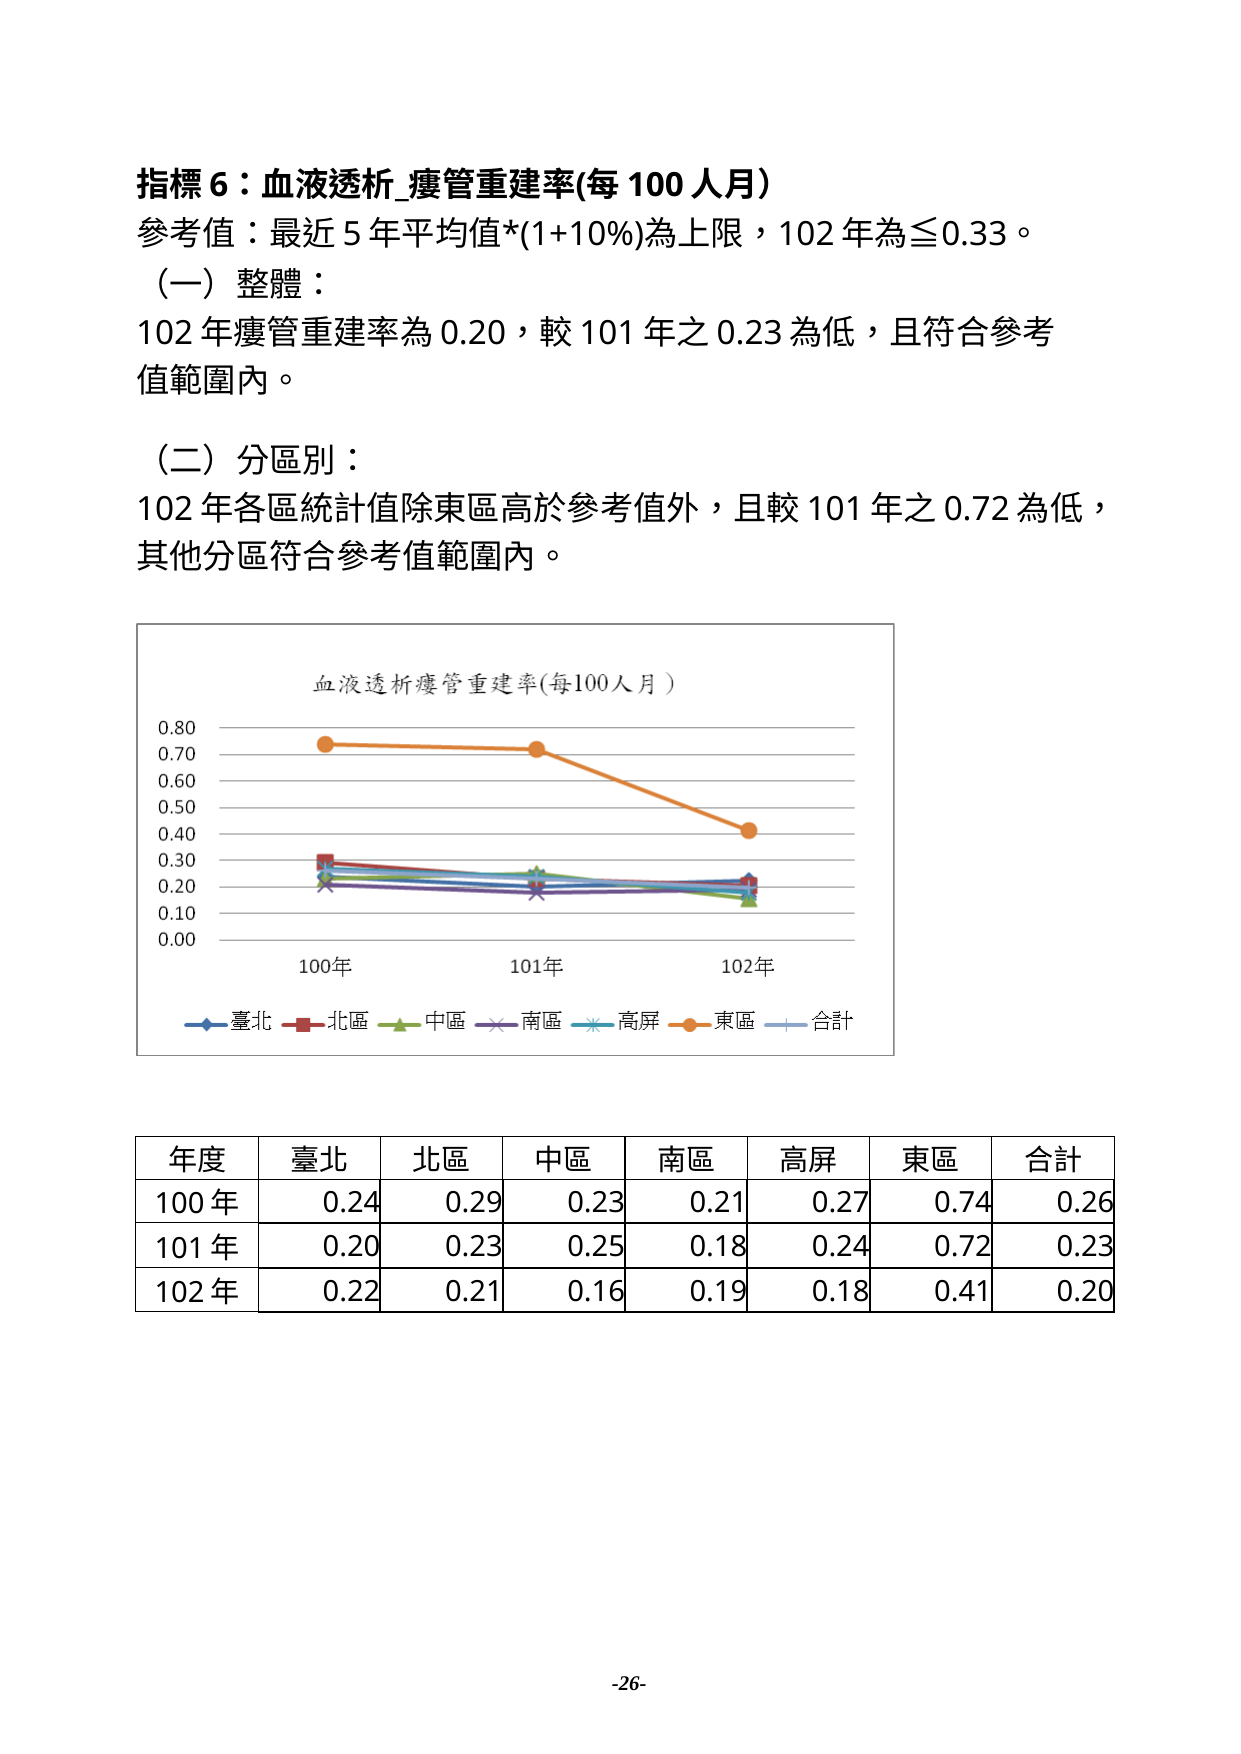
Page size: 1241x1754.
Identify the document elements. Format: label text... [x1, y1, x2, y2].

table_cell 0.21 [626, 1180, 746, 1222]
table_cell 0.23 [993, 1224, 1113, 1267]
table_cell 0.20 [259, 1224, 379, 1267]
table_cell [1115, 1136, 1122, 1179]
table_cell 0.74 [871, 1180, 991, 1222]
table_cell 102年 [136, 1268, 258, 1311]
table_cell 0.25 [504, 1224, 624, 1267]
table_header [136, 1096, 246, 1135]
table_cell 0.41 [871, 1269, 991, 1311]
picture [136, 623, 895, 1056]
table_cell [136, 624, 1122, 1136]
table_cell 合計 [992, 1137, 1114, 1179]
table_cell 100年 [136, 1180, 258, 1222]
table_cell 0.18 [748, 1269, 869, 1311]
table_cell 0.23 [504, 1180, 624, 1222]
table_cell 0.27 [748, 1180, 869, 1222]
table_cell 0.24 [748, 1224, 869, 1267]
table_cell 年度 [136, 1137, 258, 1179]
table_cell [1115, 1267, 1122, 1311]
table_cell 0.16 [504, 1269, 624, 1311]
table_cell 南區 [626, 1137, 747, 1179]
table_header （二）分區別： [136, 434, 1122, 482]
table_cell （一）整體： 102年瘻管重建率為0.20，較101年之0.23為低，且符合參考 值範圍內。 [136, 255, 1122, 405]
table_cell 0.19 [626, 1269, 746, 1311]
table_cell 0.26 [993, 1180, 1113, 1222]
table_cell [1115, 1222, 1122, 1267]
table_cell 102年各區統計值除東區高於參考值外，且較101年之0.72為低，其他分區符合參考值範圍內。 [136, 482, 1122, 624]
table_cell 高屏 [748, 1137, 869, 1179]
table_header 指標6：血液透析_瘻管重建率(每100人月） [136, 158, 1122, 206]
table_cell 101年 [136, 1223, 258, 1267]
table_cell 0.21 [381, 1269, 502, 1311]
table_cell 0.23 [381, 1224, 502, 1267]
table_cell 東區 [870, 1137, 991, 1179]
table_cell 0.18 [626, 1224, 746, 1267]
table_cell 0.20 [993, 1269, 1113, 1311]
table_cell 0.72 [871, 1224, 991, 1267]
table_cell 參考值：最近5年平均值*(1+10%)為上限，102年為≦0.33。 [136, 206, 1122, 255]
table_cell [1115, 1179, 1122, 1222]
table_cell 0.24 [259, 1180, 379, 1222]
table_cell 中區 [503, 1137, 624, 1179]
table_cell 0.29 [381, 1180, 502, 1222]
table_cell 臺北 [259, 1137, 380, 1179]
table_cell 北區 [381, 1137, 502, 1179]
table_cell 0.22 [259, 1269, 379, 1311]
